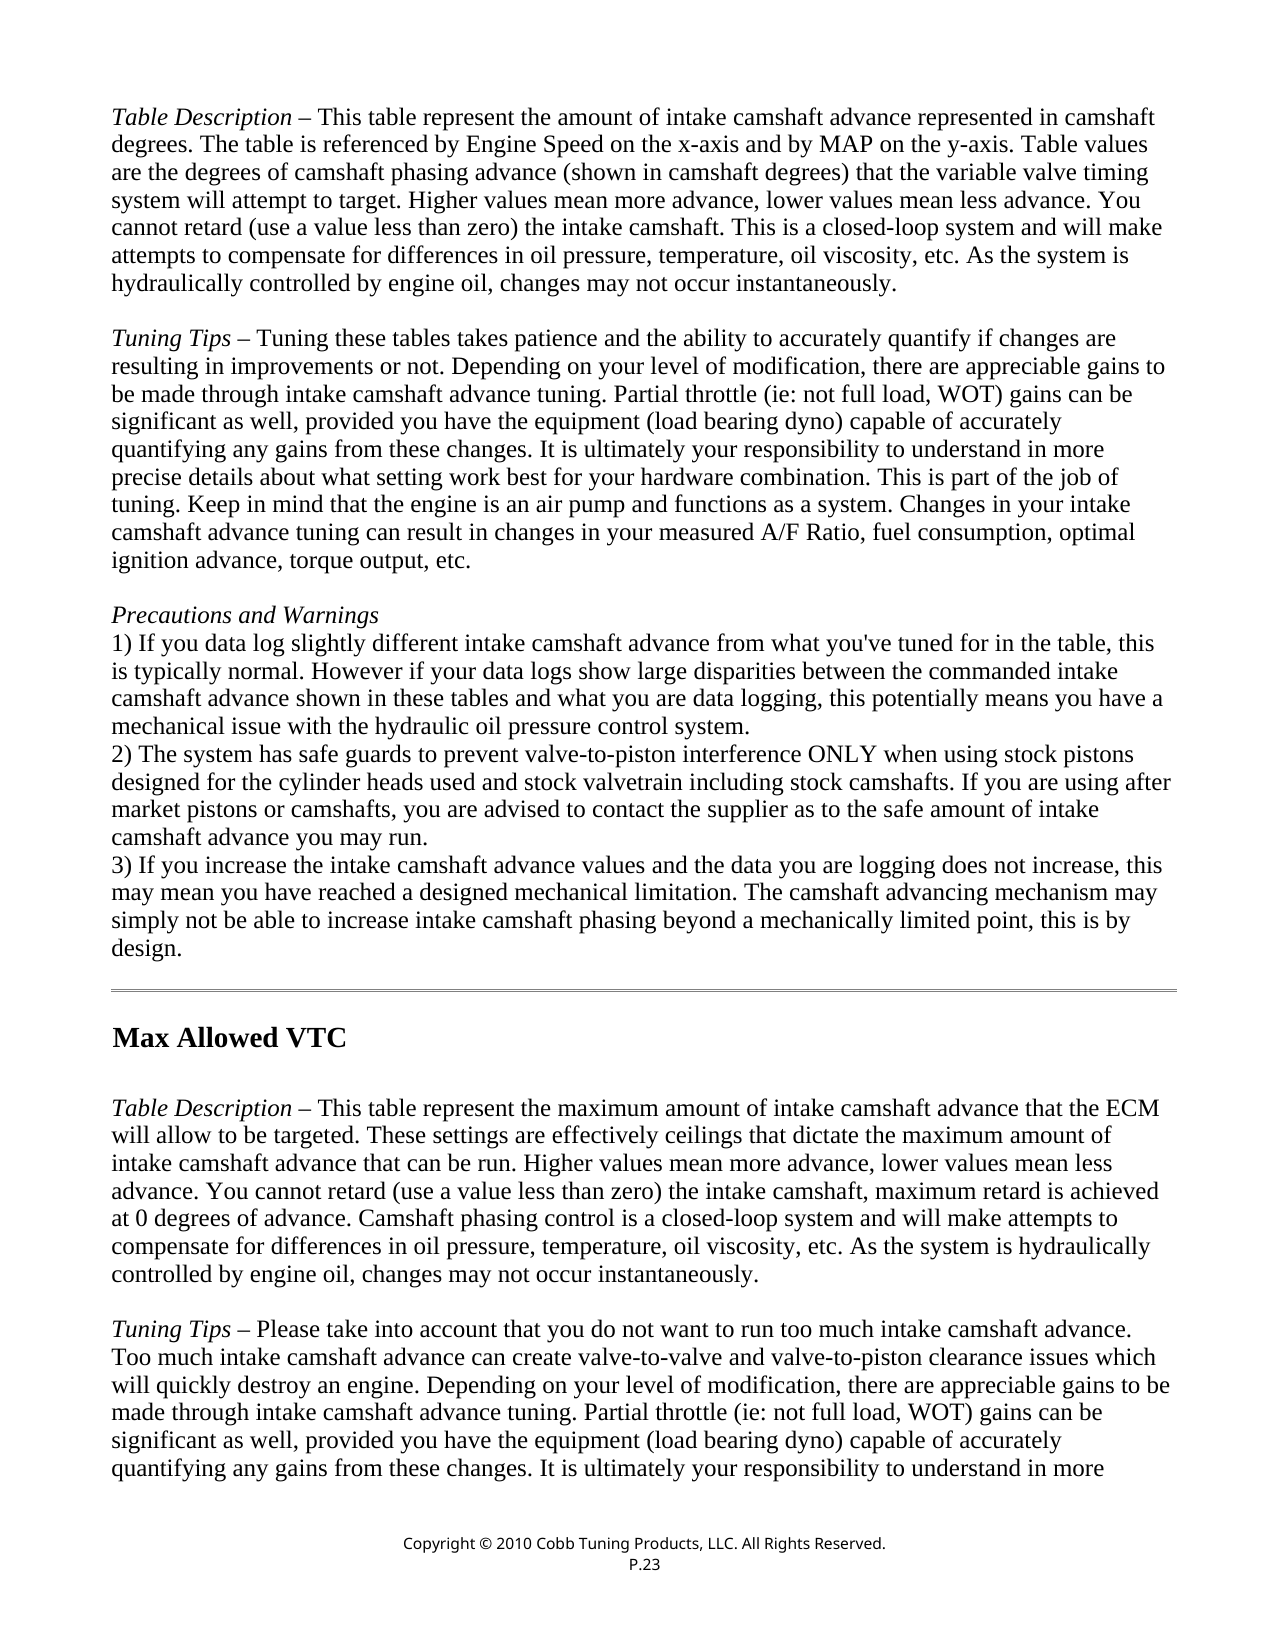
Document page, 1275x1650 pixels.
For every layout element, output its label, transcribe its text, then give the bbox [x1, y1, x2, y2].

text Table Description – This table represent the amount of intake camshaft advance represented in camshaft degrees. The table is referenced by Engine Speed on the x-axis and by MAP on the y-axis. Table values are the degrees of camshaft phasing advance (shown in camshaft degrees) that the variable valve timing system will attempt to target. Higher values mean more advance, lower values mean less advance. You cannot retard (use a value less than zero) the intake camshaft. This is a closed-loop system and will make attempts to compensate for differences in oil pressure, temperature, oil viscosity, etc. As the system is hydraulically controlled by engine oil, changes may not occur instantaneously. [111, 103, 1177, 297]
text Table Description – This table represent the maximum amount of intake camshaft advance that the ECM will allow to be targeted. These settings are effectively ceilings that dictate the maximum amount of intake camshaft advance that can be run. Higher values mean more advance, lower values mean less advance. You cannot retard (use a value less than zero) the intake camshaft, maximum retard is achieved at 0 degrees of advance. Camshaft phasing control is a closed-loop system and will make attempts to compensate for differences in oil pressure, temperature, oil viscosity, etc. As the system is hydraulically controlled by engine oil, changes may not occur instantaneously. [111, 1094, 1177, 1288]
text 2) The system has safe guards to prevent valve-to-piston interference ONLY when using stock pistons designed for the cylinder heads used and stock valvetrain including stock camshafts. If you are using after market pistons or camshafts, you are advised to contact the supplier as to the safe amount of intake camshaft advance you may run. [111, 740, 1177, 851]
text 3) If you increase the intake camshaft advance values and the data you are logging does not increase, this may mean you have reached a designed mechanical limitation. The camshaft advancing mechanism may simply not be able to increase intake camshaft phasing beyond a mechanically limited point, this is by design. [111, 851, 1177, 962]
text 1) If you data log slightly different intake camshaft advance from what you've tuned for in the table, this is typically normal. However if your data logs show large disparities between the commanded intake camshaft advance shown in these tables and what you are data logging, this potentially means you have a mechanical issue with the hydraulic oil pressure control system. [111, 629, 1177, 740]
subtitle Max Allowed VTC [112, 1021, 1177, 1053]
text Tuning Tips – Please take into account that you do not want to run too much intake camshaft advance. Too much intake camshaft advance can create valve-to-valve and valve-to-piston clearance issues which will quickly destroy an engine. Depending on your level of modification, there are appreciable gains to be made through intake camshaft advance tuning. Partial throttle (ie: not full load, WOT) gains can be significant as well, provided you have the equipment (load bearing dyno) capable of accurately quantifying any gains from these changes. It is ultimately your responsibility to understand in more [111, 1315, 1177, 1482]
text Precautions and Warnings [111, 601, 1177, 629]
text Tuning Tips – Tuning these tables takes patience and the ability to accurately quantify if changes are resulting in improvements or not. Depending on your level of modification, there are appreciable gains to be made through intake camshaft advance tuning. Partial throttle (ie: not full load, WOT) gains can be significant as well, provided you have the equipment (load bearing dyno) capable of accurately quantifying any gains from these changes. It is ultimately your responsibility to understand in more precise details about what setting work best for your hardware combination. This is part of the job of tuning. Keep in mind that the engine is an air pump and functions as a system. Changes in your intake camshaft advance tuning can result in changes in your measured A/F Ratio, fuel consumption, optimal ignition advance, torque output, etc. [111, 324, 1177, 574]
